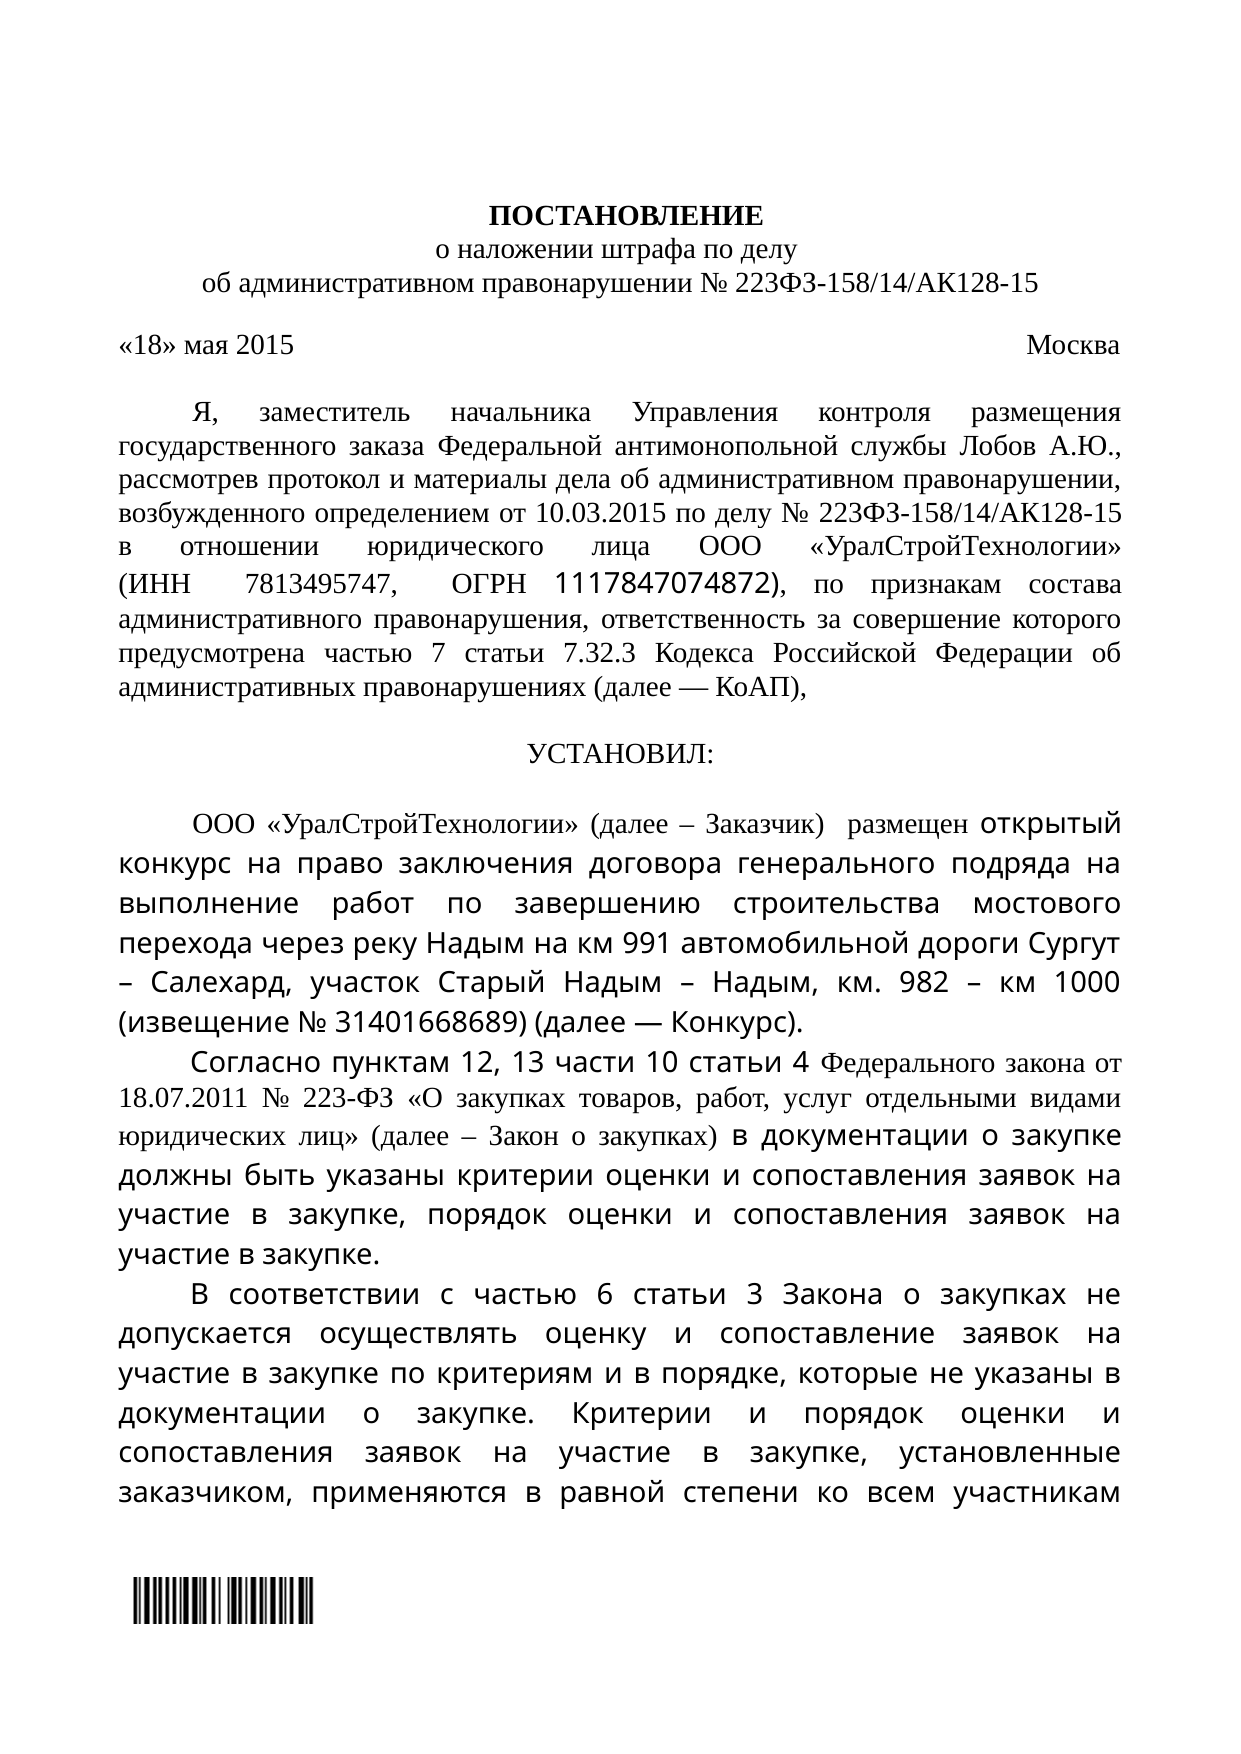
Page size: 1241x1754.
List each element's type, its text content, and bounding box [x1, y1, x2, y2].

text Согласно пунктам 12, 13 части 10 статьи 4 Федерального закона от 18.07.2011 № 223-ФЗ «О закупках товаров, работ, услуг отдельными видами юридических лиц» (далее – Закон о закупках) в документации о закупке должны быть указаны критерии оценки и сопоставления заявок на участие в закупке, порядок оценки и сопоставления заявок на участие в закупке. [118, 1041, 1122, 1273]
text о наложении штрафа по делу [118, 231, 1122, 265]
picture [118, 1577, 331, 1624]
text ООО «УралСтройТехнологии» (далее – Заказчик) размещен открытый конкурс на право заключения договора генерального подряда на выполнение работ по завершению строительства мостового перехода через реку Надым на км 991 автомобильной дороги Сургут – Салехард, участок Старый Надым – Надым, км. 982 – км 1000 (извещение № 31401668689) (далее — Конкурс). [118, 803, 1122, 1041]
text «18» мая 2015 Москва [118, 327, 1122, 361]
text Я, заместитель начальника Управления контроля размещения государственного заказа Федеральной антимонопольной службы Лобов А.Ю., рассмотрев протокол и материалы дела об административном правонарушении, возбужденного определением от 10.03.2015 по делу № 223ФЗ-158/14/АК128-15 в отношении юридического лица ООО «УралСтройТехнологии» (ИНН 7813495747, ОГРН 1117847074872), по признакам состава административного правонарушения, ответственность за совершение которого предусмотрена частью 7 статьи 7.32.3 Кодекса Российской Федерации об административных правонарушениях (далее — КоАП), [118, 394, 1122, 702]
text УСТАНОВИЛ: [118, 736, 1122, 769]
text об административном правонарушении № 223ФЗ-158/14/АК128-15 [118, 265, 1122, 298]
text В соответствии с частью 6 статьи 3 Закона о закупках не допускается осуществлять оценку и сопоставление заявок на участие в закупке по критериям и в порядке, которые не указаны в документации о закупке. Критерии и порядок оценки и сопоставления заявок на участие в закупке, установленные заказчиком, применяются в равной степени ко всем участникам [118, 1273, 1122, 1511]
text ПОСТАНОВЛЕНИЕ [117, 198, 1078, 231]
